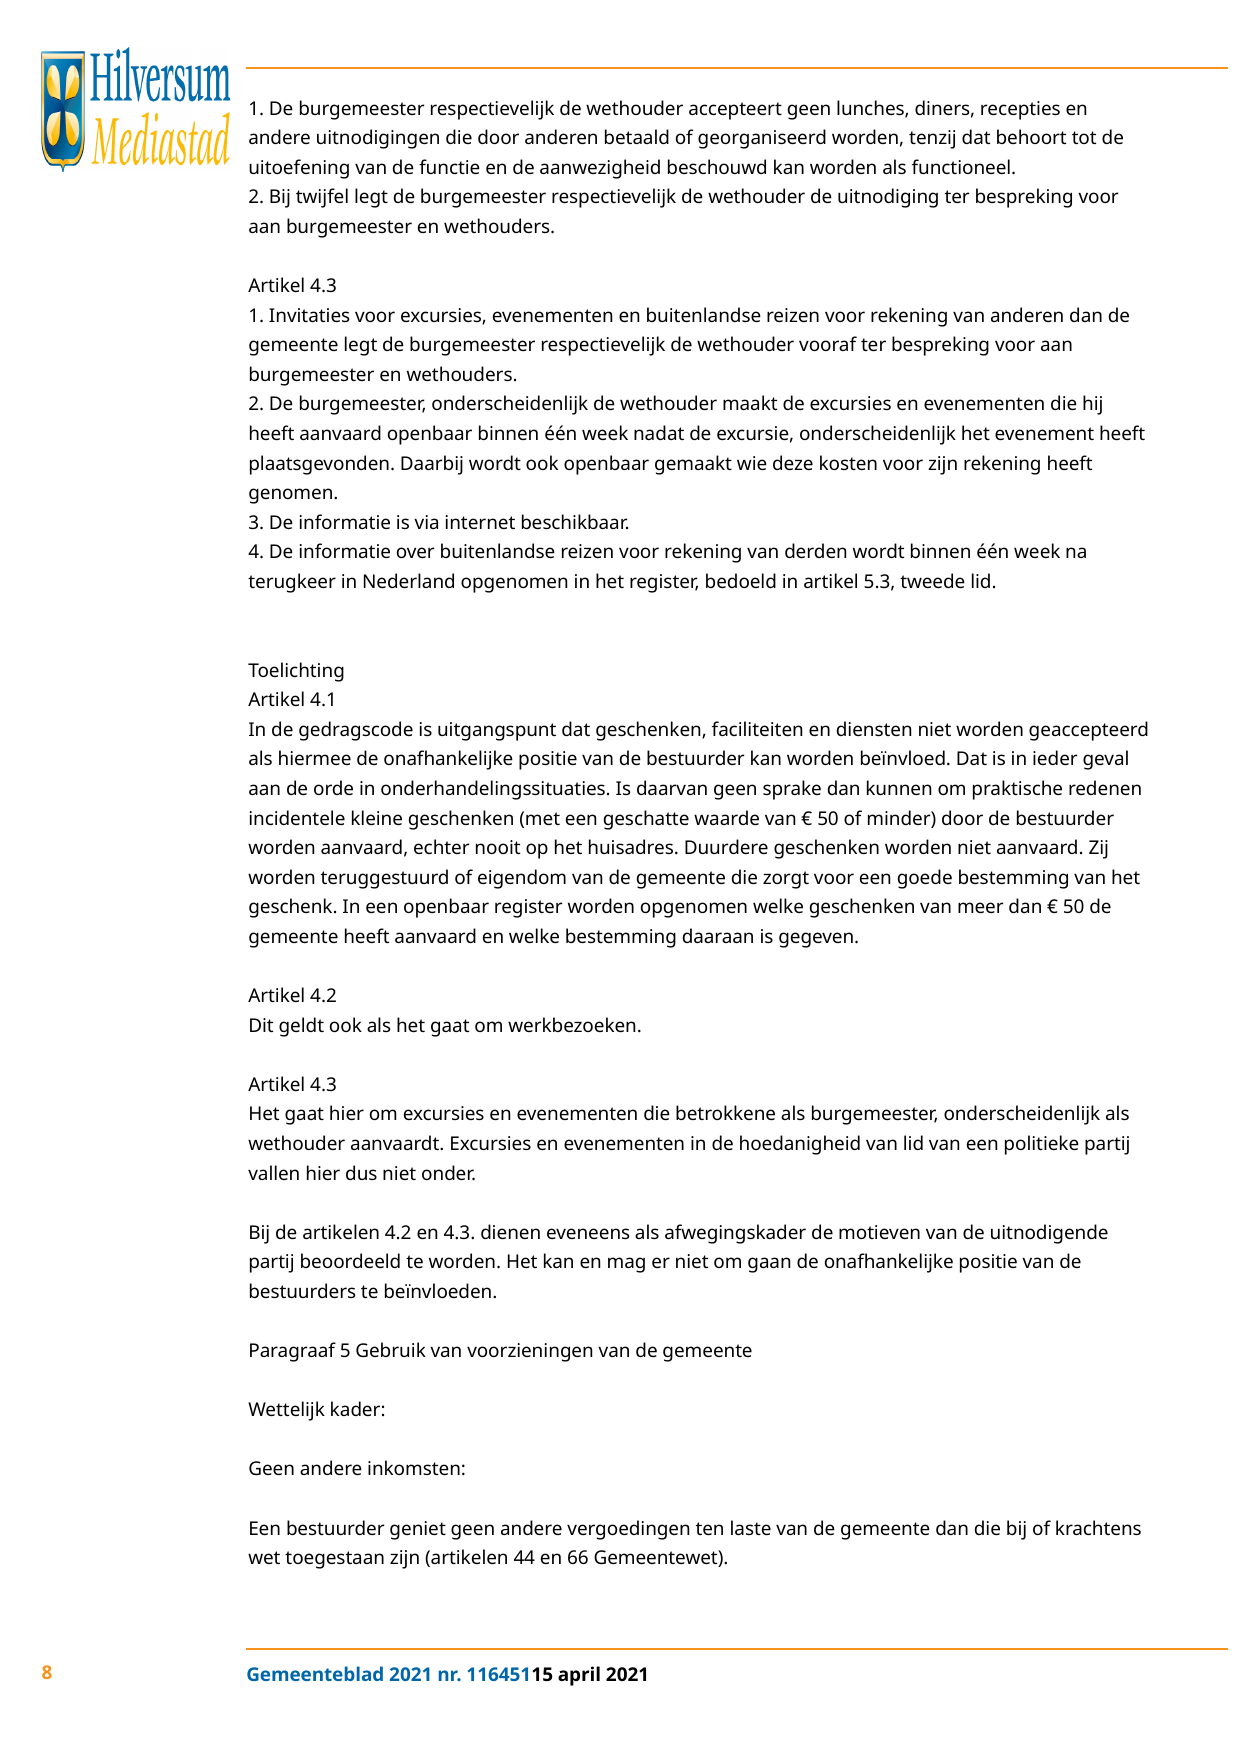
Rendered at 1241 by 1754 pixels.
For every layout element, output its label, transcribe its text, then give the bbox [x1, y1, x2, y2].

text 2. De burgemeester, onderscheidenlijk de wethouder maakt de excursies en evenementen die hij heeft aanvaard openbaar binnen één week nadat de excursie, onderscheidenlijk het evenement heeft plaatsgevonden. Daarbij wordt ook openbaar gemaakt wie deze kosten voor zijn rekening heeft genomen. [248, 391, 1152, 505]
text Artikel 4.3 [248, 1071, 1152, 1097]
text 1. Invitaties voor excursies, evenementen en buitenlandse reizen voor rekening van anderen dan de gemeente legt de burgemeester respectievelijk de wethouder vooraf ter bespreking voor aan burgemeester en wethouders. [248, 302, 1152, 387]
picture [41, 47, 231, 172]
text Dit geldt ook als het gaat om werkbezoeken. [248, 1012, 1152, 1038]
text Paragraaf 5 Gebruik van voorzieningen van de gemeente [248, 1337, 1152, 1363]
text 4. De informatie over buitenlandse reizen voor rekening van derden wordt binnen één week na terugkeer in Nederland opgenomen in het register, bedoeld in artikel 5.3, tweede lid. [248, 538, 1152, 594]
text In de gedragscode is uitgangspunt dat geschenken, faciliteiten en diensten niet worden geaccepteerd als hiermee de onafhankelijke positie van de bestuurder kan worden beïnvloed. Dat is in ieder geval aan de orde in onderhandelingssituaties. Is daarvan geen sprake dan kunnen om praktische redenen incidentele kleine geschenken (met een geschatte waarde van € 50 of minder) door de bestuurder worden aanvaard, echter nooit op het huisadres. Duurdere geschenken worden niet aanvaard. Zij worden teruggestuurd of eigendom van de gemeente die zorgt voor een goede bestemming van het geschenk. In een openbaar register worden opgenomen welke geschenken van meer dan € 50 de gemeente heeft aanvaard en welke bestemming daaraan is gegeven. [248, 716, 1152, 949]
text Artikel 4.1 [248, 686, 1152, 712]
text 1. De burgemeester respectievelijk de wethouder accepteert geen lunches, diners, recepties en andere uitnodigingen die door anderen betaald of georganiseerd worden, tenzij dat behoort tot de uitoefening van de functie en de aanwezigheid beschouwd kan worden als functioneel. [248, 95, 1152, 180]
text Artikel 4.3 [248, 272, 1152, 298]
text Toelichting [248, 657, 1152, 683]
text 2. Bij twijfel legt de burgemeester respectievelijk de wethouder de uitnodiging ter bespreking voor aan burgemeester en wethouders. [248, 183, 1152, 239]
text Geen andere inkomsten: [248, 1456, 1152, 1481]
text Bij de artikelen 4.2 en 4.3. dienen eveneens als afwegingskader de motieven van de uitnodigende partij beoordeeld te worden. Het kan en mag er niet om gaan de onafhankelijke positie van de bestuurders te beïnvloeden. [248, 1219, 1152, 1304]
text Wettelijk kader: [248, 1396, 1152, 1422]
text Het gaat hier om excursies en evenementen die betrokkene als burgemeester, onderscheidenlijk als wethouder aanvaardt. Excursies en evenementen in de hoedanigheid van lid van een politieke partij vallen hier dus niet onder. [248, 1101, 1152, 1186]
text 3. De informatie is via internet beschikbaar. [248, 509, 1152, 535]
text Artikel 4.2 [248, 982, 1152, 1008]
text Een bestuurder geniet geen andere vergoedingen ten laste van de gemeente dan die bij of krachtens wet toegestaan zijn (artikelen 44 en 66 Gemeentewet). [248, 1515, 1152, 1570]
